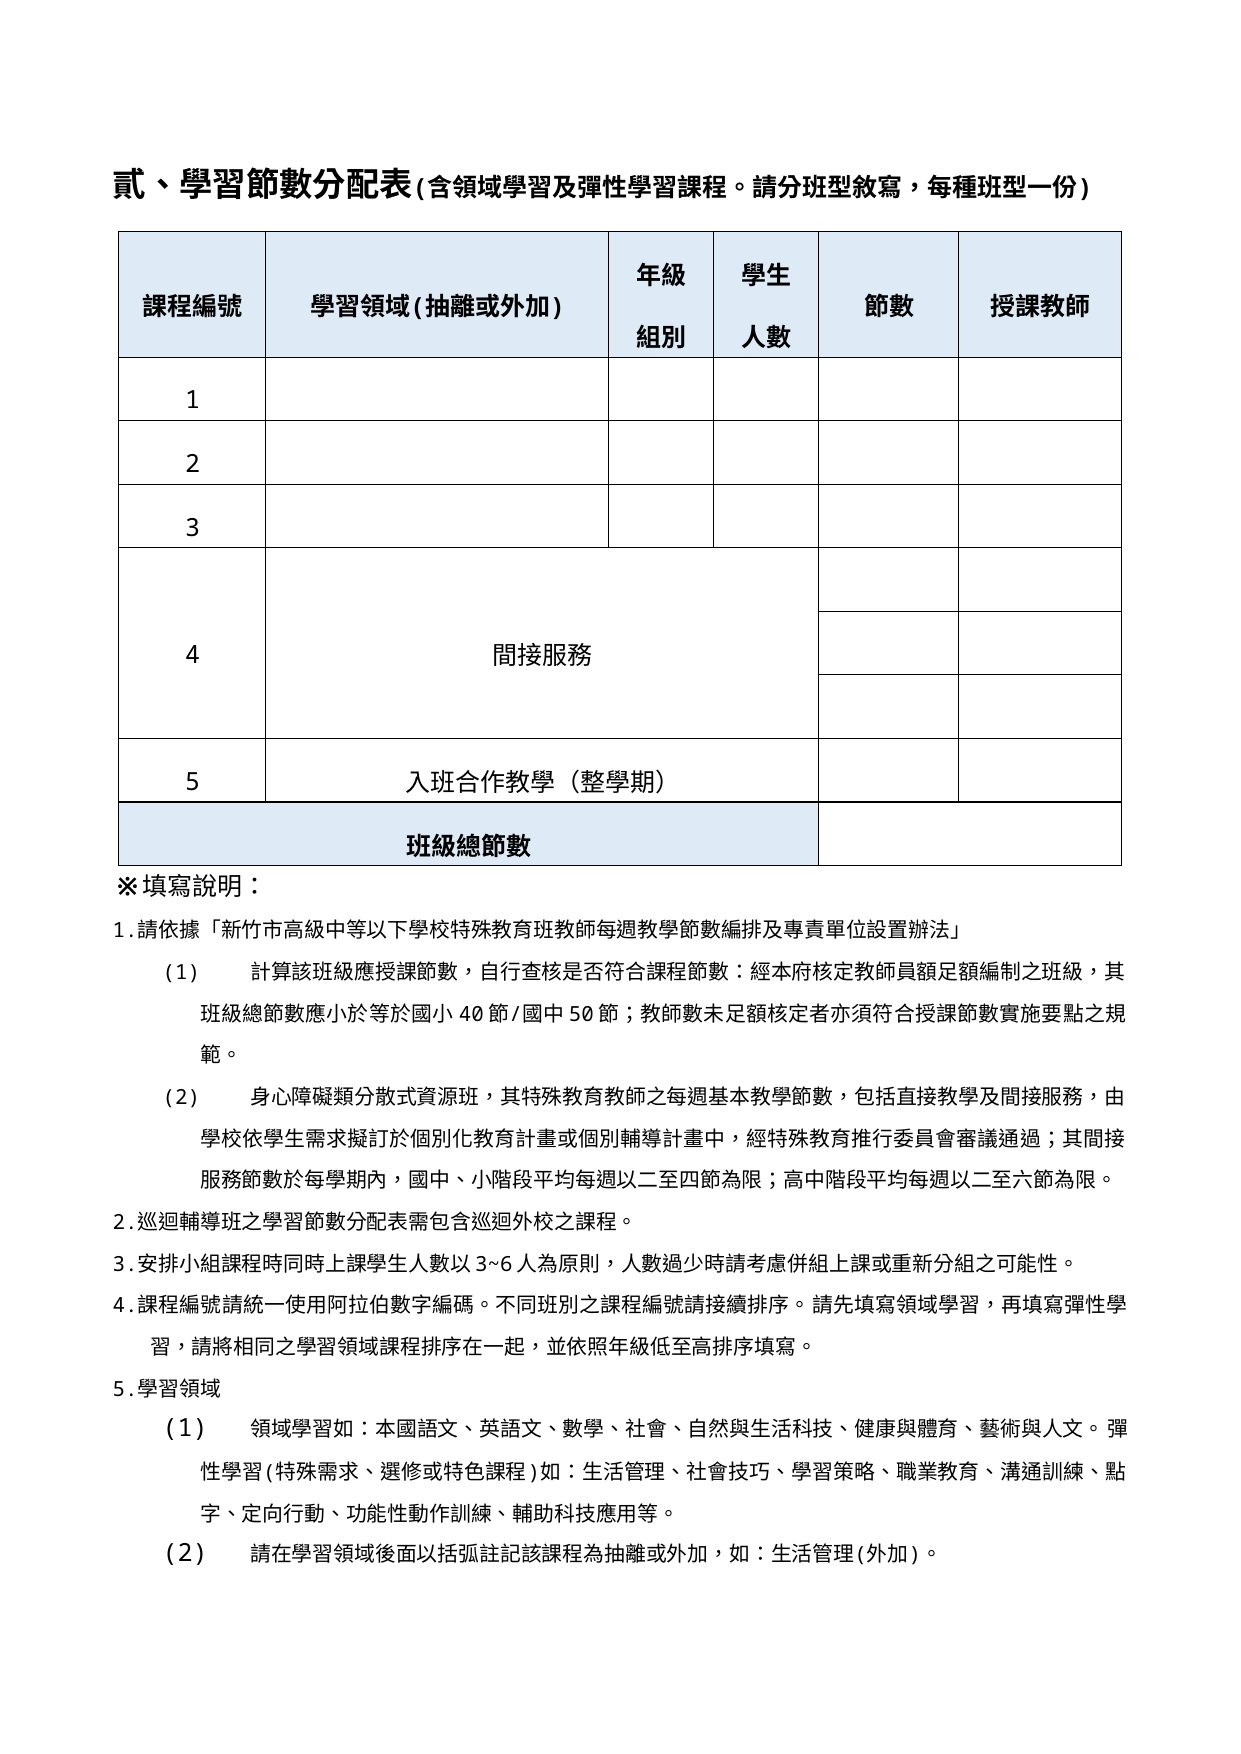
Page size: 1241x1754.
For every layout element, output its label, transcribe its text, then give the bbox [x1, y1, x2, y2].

table_cell [266, 421, 608, 484]
table_cell [959, 612, 1121, 674]
table_header 年級 組別 [609, 232, 713, 357]
table_cell [819, 675, 958, 738]
table_cell [609, 485, 713, 547]
table_cell [609, 421, 713, 484]
table_cell [819, 803, 1121, 865]
text 貳、學習節數分配表(含領域學習及彈性學習課程。請分班型敘寫，每種班型一份) [112, 158, 1128, 206]
table_cell [819, 485, 958, 547]
list 計算該班級應授課節數，自行查核是否符合課程節數：經本府核定教師員額足額編制之班級，其班級總節數應小於等於國小40節/國中50節；教師數未足額核定者亦須符合授課節數實施要點之規範。 [162, 944, 1128, 1069]
list 安排小組課程時同時上課學生人數以3~6人為原則，人數過少時請考慮併組上課或重新分組之可能性。 [112, 1236, 1128, 1277]
table_header 學習領域(抽離或外加) [266, 232, 608, 357]
table_cell [959, 739, 1121, 801]
list 請在學習領域後面以括弧註記該課程為抽離或外加，如：生活管理(外加)。 [162, 1527, 1128, 1569]
list 課程編號請統一使用阿拉伯數字編碼。不同班別之課程編號請接續排序。請先填寫領域學習，再填寫彈性學習，請將相同之學習領域課程排序在一起，並依照年級低至高排序填寫。 [112, 1277, 1128, 1361]
table_cell [266, 485, 608, 547]
list 巡迴輔導班之學習節數分配表需包含巡迴外校之課程。 [112, 1194, 1128, 1236]
table_cell 班級總節數 [119, 803, 818, 865]
table_header 節數 [819, 232, 958, 357]
table_header 課程編號 [119, 232, 265, 357]
list 領域學習如：本國語文、英語文、數學、社會、自然與生活科技、健康與體育、藝術與人文。彈性學習(特殊需求、選修或特色課程)如：生活管理、社會技巧、學習策略、職業教育、溝通訓練、點字、定向行動、功能性動作訓練、輔助科技應用等。 [162, 1402, 1128, 1527]
table_header 授課教師 [959, 232, 1121, 357]
table_cell [959, 485, 1121, 547]
table_cell 3 [119, 485, 265, 547]
table_cell [819, 421, 958, 484]
table_cell [959, 421, 1121, 484]
table_cell 1 [119, 358, 265, 420]
table_cell [819, 358, 958, 420]
table_cell [959, 548, 1121, 611]
table_cell 5 [119, 739, 265, 801]
list 學習領域 [112, 1361, 1128, 1402]
table_cell [819, 739, 958, 801]
table_cell [714, 358, 818, 420]
table_cell [959, 675, 1121, 738]
table_header 學生 人數 [714, 232, 818, 357]
table_cell [714, 421, 818, 484]
list 請依據「新竹市高級中等以下學校特殊教育班教師每週教學節數編排及專責單位設置辦法」 [112, 902, 1128, 944]
table_cell 2 [119, 421, 265, 484]
table_cell [609, 358, 713, 420]
table_cell [819, 548, 958, 611]
table_cell 間接服務 [266, 548, 818, 738]
text ※填寫說明： [112, 866, 1128, 902]
table_cell [714, 485, 818, 547]
table_cell [819, 612, 958, 674]
table_cell 4 [119, 548, 265, 738]
table_cell 入班合作教學（整學期） [266, 739, 818, 801]
list 身心障礙類分散式資源班，其特殊教育教師之每週基本教學節數，包括直接教學及間接服務，由學校依學生需求擬訂於個別化教育計畫或個別輔導計畫中，經特殊教育推行委員會審議通過；其間接服務節數於每學期內，國中、小階段平均每週以二至四節為限；高中階段平均每週以二至六節為限。 [162, 1069, 1128, 1194]
table_cell [959, 358, 1121, 420]
table_cell [266, 358, 608, 420]
